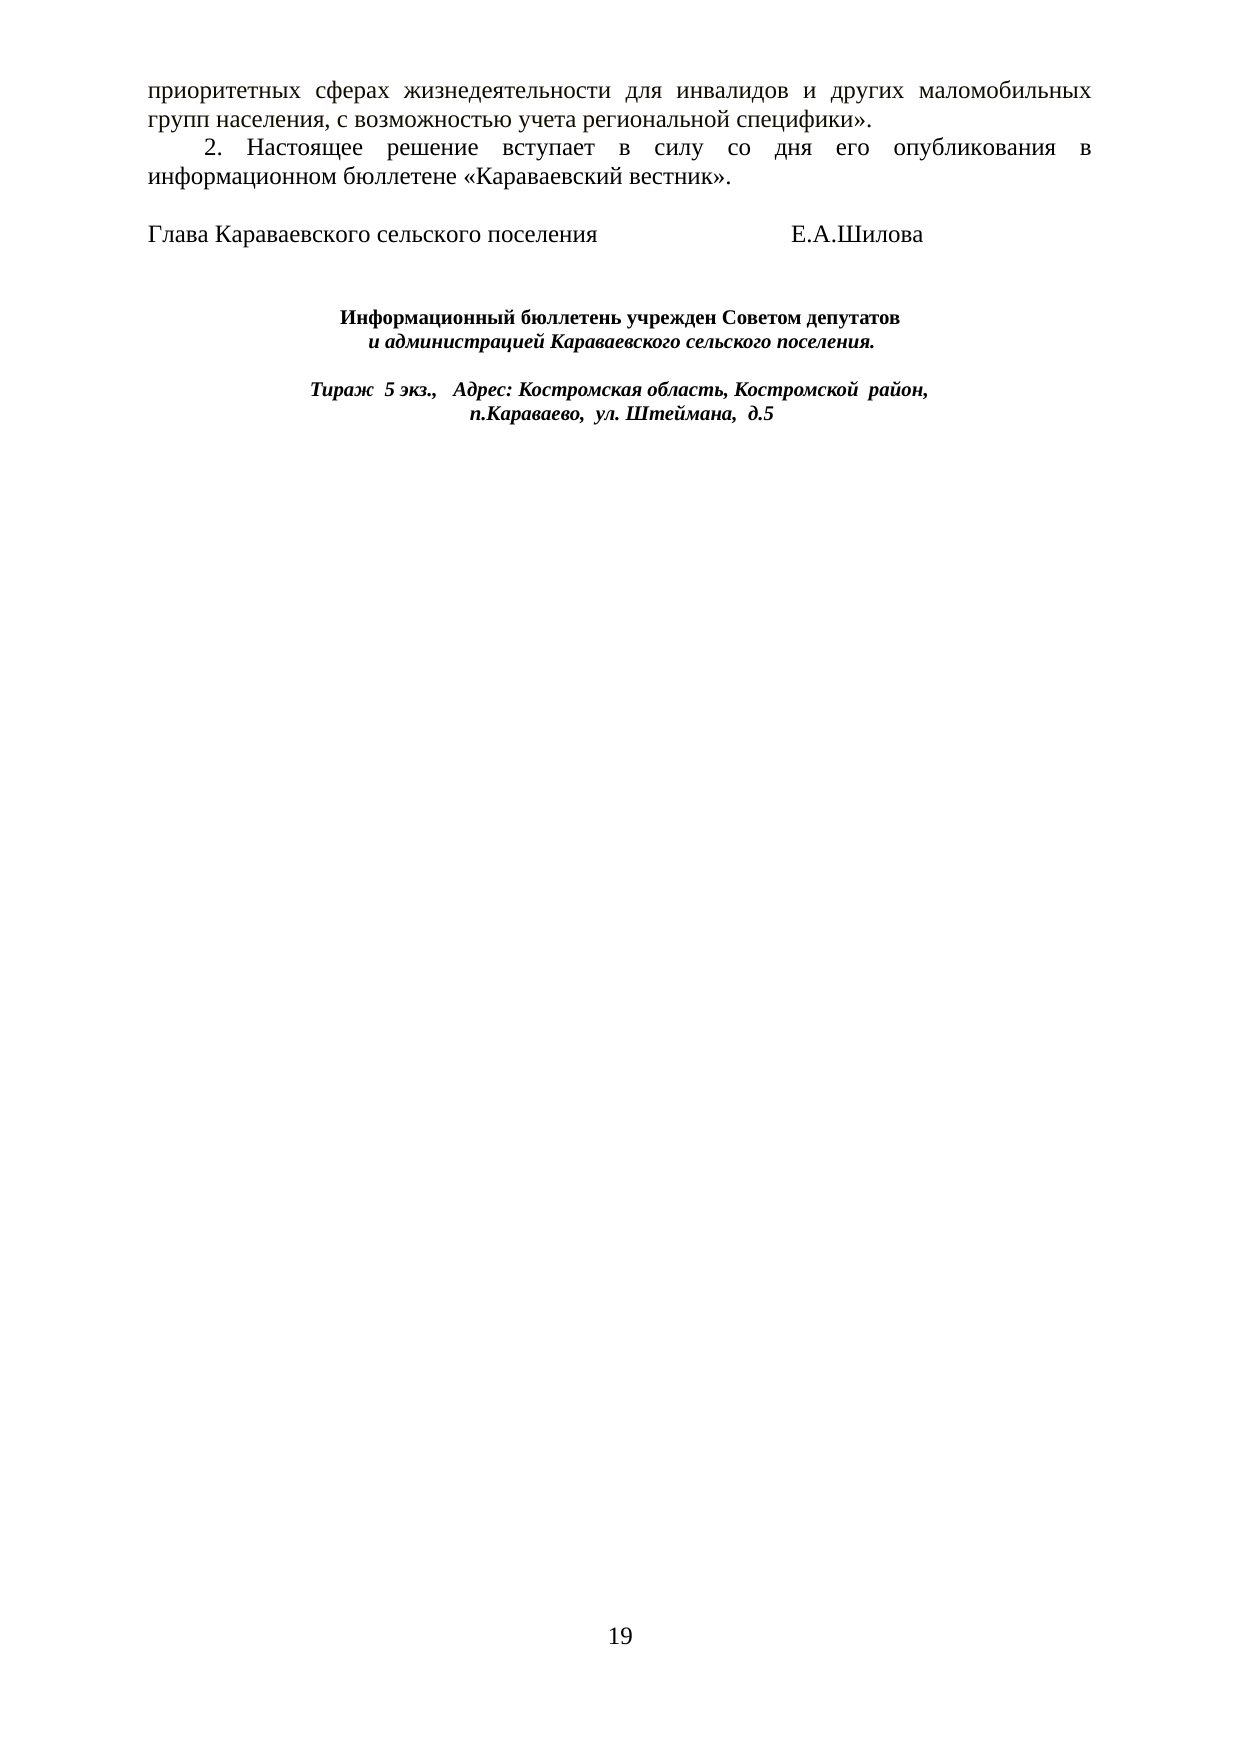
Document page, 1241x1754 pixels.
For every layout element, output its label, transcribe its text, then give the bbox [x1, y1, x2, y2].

text п.Караваево, ул. Штеймана, д.5 [148, 401, 1092, 425]
text Тираж 5 экз., Адрес: Костромская область, Костромской район, [148, 377, 1092, 401]
text приоритетных сферах жизнедеятельности для инвалидов и других маломобильных групп населения, с возможностью учета региональной специфики». [148, 75, 1092, 132]
text 2. Настоящее решение вступает в силу со дня его опубликования в информационном бюллетене «Караваевский вестник». [148, 132, 1092, 190]
text Информационный бюллетень учрежден Советом депутатов [148, 305, 1092, 329]
text Глава Караваевского сельского поселения Е.А.Шилова [148, 219, 1092, 247]
text и администрацией Караваевского сельского поселения. [148, 329, 1092, 353]
